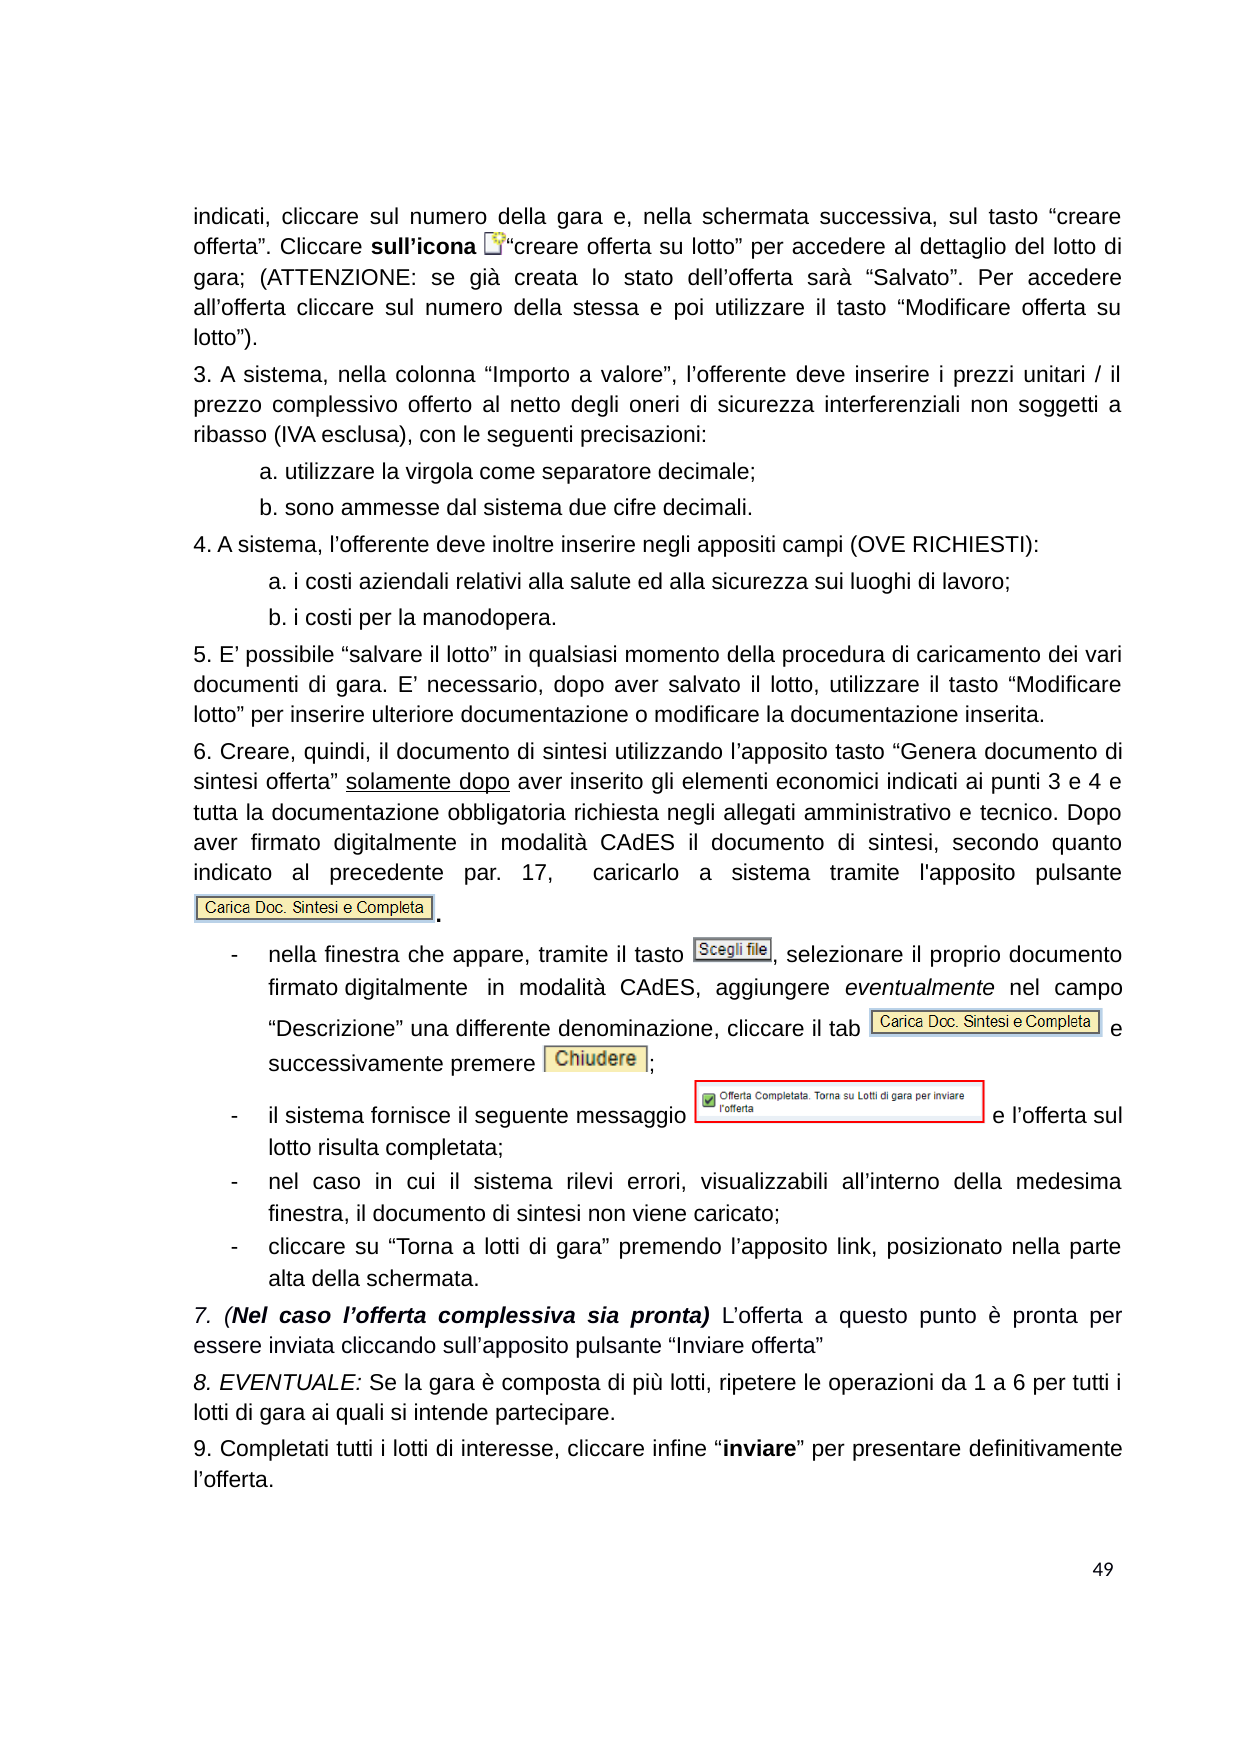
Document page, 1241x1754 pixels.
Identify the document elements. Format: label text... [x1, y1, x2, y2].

list cliccare su “Torna a lotti di gara” premendo l’apposito link, posizionato nella parte alta della schermata. [231, 1230, 1123, 1291]
list nel caso in cui il sistema rilevi errori, visualizzabili all’interno della medesima finestra, il documento di sintesi non viene caricato; [231, 1164, 1123, 1226]
picture [193, 889, 436, 923]
list a. utilizzare la virgola come separatore decimale; [222, 458, 1123, 484]
picture [484, 232, 507, 255]
list 6. Creare, quindi, il documento di sintesi utilizzando l’apposito tasto “Genera documento di sintesi offerta” solamente dopo aver inserito gli elementi economici indicati ai punti 3 e 4 e tutta la documentazione obbligatoria richiesta negli allegati amministrativo e tecnico. Dopo aver firmato digitalmente in modalità CAdES il documento di sintesi, secondo quanto indicato al precedente par. 17, caricarlo a sistema tramite l'apposito pulsante . [156, 738, 1123, 927]
list 7. (Nel caso l’offerta complessiva sia pronta) L’offerta a questo punto è pronta per essere inviata cliccando sull’apposito pulsante “Inviare offerta” [156, 1302, 1123, 1358]
list 5. E’ possibile “salvare il lotto” in qualsiasi momento della procedura di caricamento dei vari documenti di gara. E’ necessario, dopo aver salvato il lotto, utilizzare il tasto “Modificare lotto” per inserire ulteriore documentazione o modificare la documentazione inserita. [156, 641, 1123, 728]
list nella finestra che appare, tramite il tasto , selezionare il proprio documento firmato digitalmente in modalità CAdES, aggiungere eventualmente nel campo “Descrizione” una differente denominazione, cliccare il tab e successivamente premere ; [231, 938, 1123, 1077]
list b. i costi per la manodopera. [231, 604, 1123, 631]
list b. sono ammesse dal sistema due cifre decimali. [222, 494, 1123, 521]
picture [693, 1080, 986, 1124]
list il sistema fornisce il seguente messaggio e l’offerta sul lotto risulta completata; [231, 1080, 1123, 1161]
list 9. Completati tutti i lotti di interesse, cliccare infine “inviare” per presentare definitivamente l’offerta. [156, 1435, 1123, 1492]
list 8. EVENTUALE: Se la gara è composta di più lotti, ripetere le operazioni da 1 a 6 per tutti i lotti di gara ai quali si intende partecipare. [156, 1368, 1123, 1425]
picture [693, 937, 772, 963]
list 4. A sistema, l’offerente deve inoltre inserire negli appositi campi (OVE RICHIESTI): [156, 531, 1123, 557]
list indicati, cliccare sul numero della gara e, nella schermata successiva, sul tasto “creare offerta”. Cliccare sull’icona “creare offerta su lotto” per accedere al dettaglio del lotto di gara; (ATTENZIONE: se già creata lo stato dell’offerta sarà “Salvato”. Per accedere all’offerta cliccare sul numero della stessa e poi utilizzare il tasto “Modificare offerta su lotto”). [156, 203, 1123, 350]
picture [542, 1045, 649, 1072]
list a. i costi aziendali relativi alla salute ed alla sicurezza sui luoghi di lavoro; [231, 568, 1123, 594]
picture [868, 1003, 1103, 1037]
list 3. A sistema, nella colonna “Importo a valore”, l’offerente deve inserire i prezzi unitari / il prezzo complessivo offerto al netto degli oneri di sicurezza interferenziali non soggetti a ribasso (IVA esclusa), con le seguenti precisazioni: [156, 361, 1123, 447]
